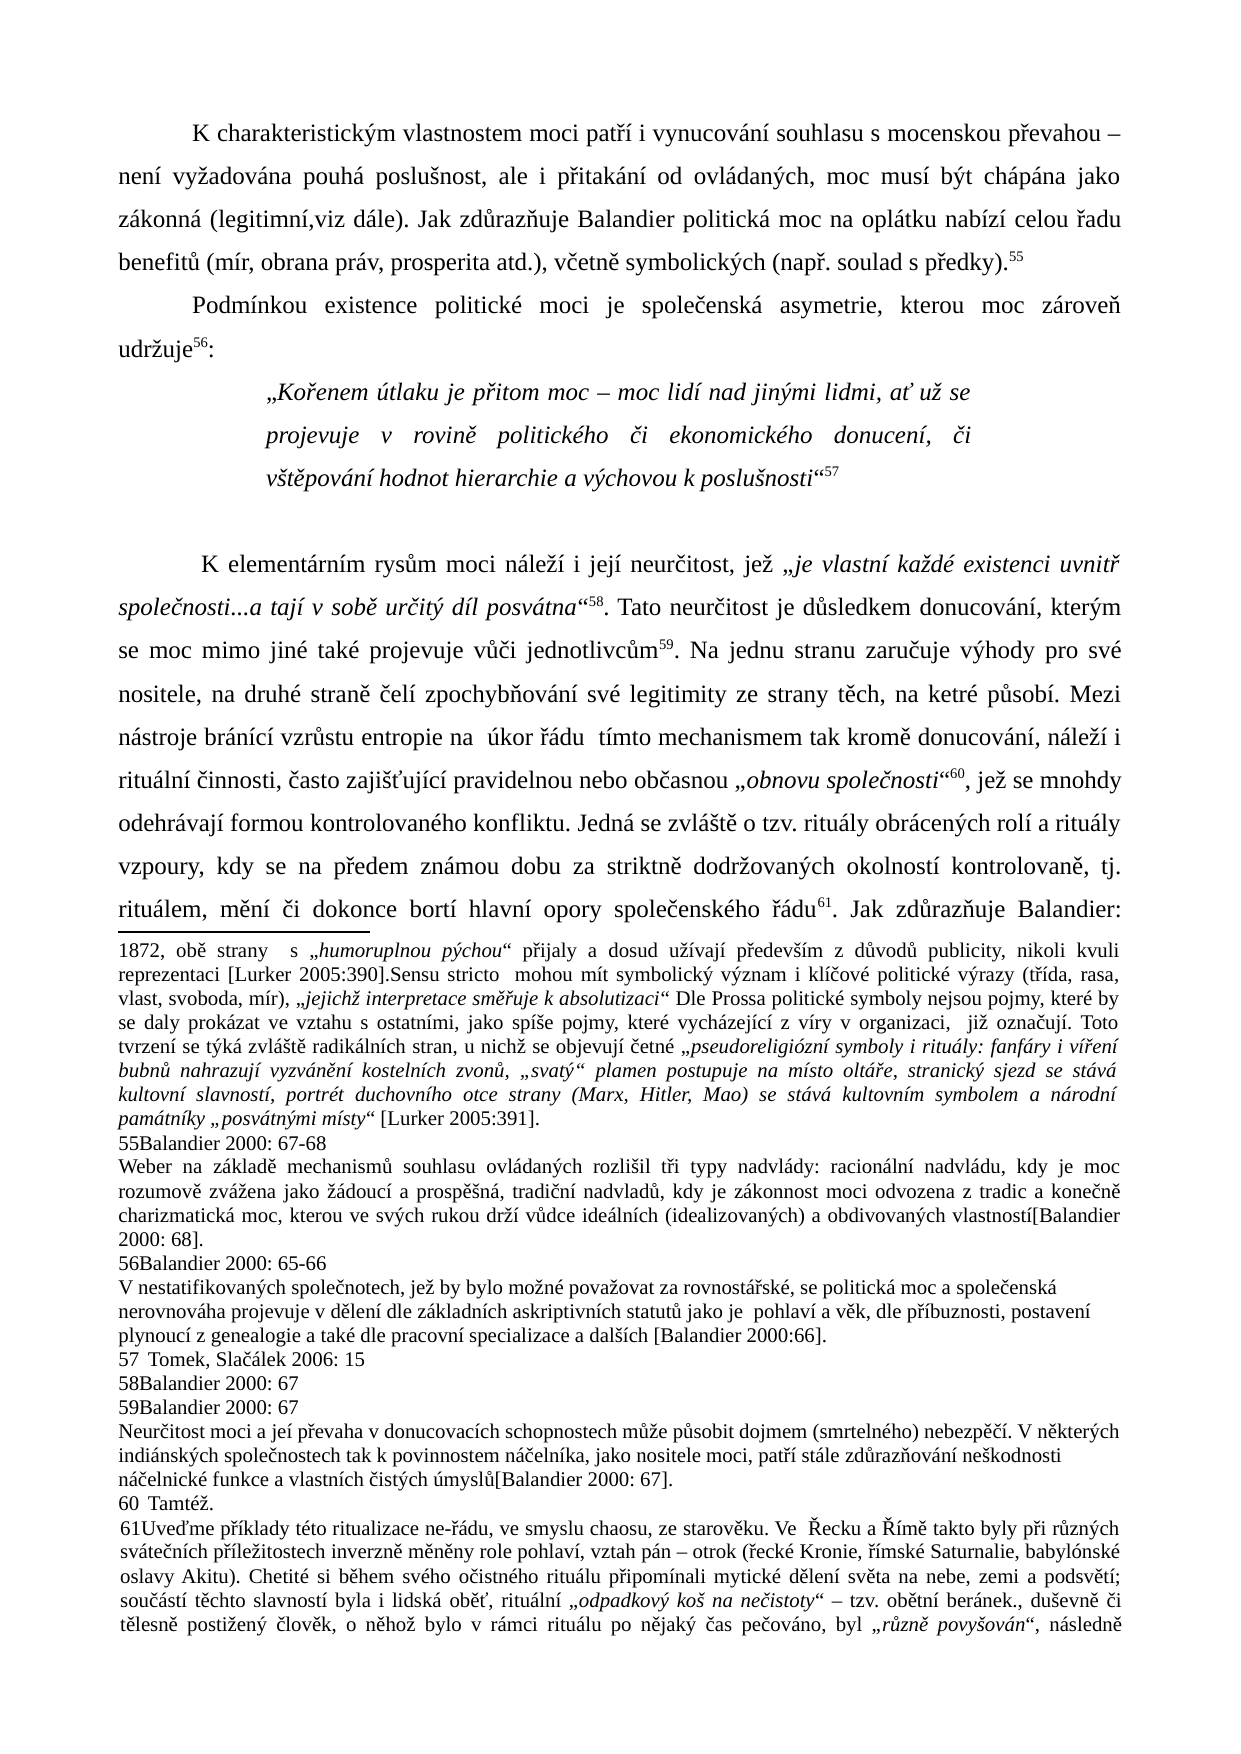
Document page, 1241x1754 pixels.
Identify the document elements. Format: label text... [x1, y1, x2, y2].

text Uveďme příklady této ritualizace ne-řádu, ve smyslu chaosu, ze starověku. Ve Řecku a Římě takto byly při různých svátečních příležitostech inverzně měněny role pohlaví, vztah pán – otrok (řecké Kronie, římské Saturnalie, babylónské oslavy Akitu). Chetité si během svého očistného rituálu připomínali mytické dělení světa na nebe, zemi a podsvětí; součástí těchto slavností byla i lidská oběť, rituální „odpadkový koš na nečistoty“ – tzv. obětní beránek., duševně či tělesně postižený člověk, o něhož bylo v rámci rituálu po nějaký čas pečováno, byl „různě povyšován“, následně [120, 1515, 1122, 1636]
text Tamtéž. [118, 1491, 1122, 1515]
text K elementárním rysům moci náleží i její neurčitost, jež „je vlastní každé existenci uvnitř společnosti...a tají v sobě určitý díl posvátna“. Tato neurčitost je důsledkem donucování, kterým se moc mimo jiné také projevuje vůči jednotlivcům. Na jednu stranu zaručuje výhody pro své nositele, na druhé straně čelí zpochybňování své legitimity ze strany těch, na ketré působí. Mezi nástroje bránící vzrůstu entropie na úkor řádu tímto mechanismem tak kromě donucování, náleží i rituální činnosti, často zajišťující pravidelnou nebo občasnou „obnovu společnosti“, jež se mnohdy odehrávají formou kontrolovaného konfliktu. Jedná se zvláště o tzv. rituály obrácených rolí a rituály vzpoury, kdy se na předem známou dobu za striktně dodržovaných okolností kontrolovaně, tj. rituálem, mění či dokonce bortí hlavní opory společenského řádu. Jak zdůrazňuje Balandier: [118, 549, 1122, 923]
text „Kořenem útlaku je přitom moc – moc lidí nad jinými lidmi, ať už se projevuje v rovině politického či ekonomického donucení, či vštěpování hodnot hierarchie a výchovou k poslušnosti“ [266, 377, 974, 492]
text K charakteristickým vlastnostem moci patří i vynucování souhlasu s mocenskou převahou – není vyžadována pouhá poslušnost, ale i přitakání od ovládaných, moc musí být chápána jako zákonná (legitimní,viz dále). Jak zdůrazňuje Balandier politická moc na oplátku nabízí celou řadu benefitů (mír, obrana práv, prosperita atd.), včetně symbolických (např. soulad s předky). [118, 118, 1122, 276]
text Balandier 2000: 67 [118, 1395, 1122, 1419]
text Balandier 2000: 67 [118, 1371, 1122, 1395]
text Podmínkou existence politické moci je společenská asymetrie, kterou moc zároveň udržuje: [118, 291, 1122, 362]
text V nestatifikovaných společnotech, jež by bylo možné považovat za rovnostářské, se politická moc a společenská nerovnováha projevuje v dělení dle základních askriptivních statutů jako je pohlaví a věk, dle příbuznosti, postavení plynoucí z genealogie a také dle pracovní specializace a dalších [Balandier 2000:66]. [118, 1275, 1122, 1347]
text Neurčitost moci a jeí převaha v donucovacích schopnostech může působit dojmem (smrtelného) nebezpěčí. V některých indiánských společnostech tak k povinnostem náčelníka, jako nositele moci, patří stále zdůrazňování neškodnosti náčelnické funkce a vlastních čistých úmyslů[Balandier 2000: 67]. [118, 1419, 1122, 1491]
text 1872, obě strany s „humoruplnou pýchou“ přijaly a dosud užívají především z důvodů publicity, nikoli kvuli reprezentaci [Lurker 2005:390].Sensu stricto mohou mít symbolický význam i klíčové politické výrazy (třída, rasa, vlast, svoboda, mír), „jejichž interpretace směřuje k absolutizaci“ Dle Prossa politické symboly nejsou pojmy, které by se daly prokázat ve vztahu s ostatními, jako spíše pojmy, které vycházející z víry v organizaci, již označují. Toto tvrzení se týká zvláště radikálních stran, u nichž se objevují četné „pseudoreligiózní symboly i rituály: fanfáry i víření bubnů nahrazují vyzvánění kostelních zvonů, „svatý“ plamen postupuje na místo oltáře, stranický sjezd se stává kultovní slavností, portrét duchovního otce strany (Marx, Hitler, Mao) se stává kultovním symbolem a národní památníky „posvátnými místy“ [Lurker 2005:391]. [118, 938, 1120, 1130]
text Balandier 2000: 67-68 [118, 1130, 1122, 1154]
text Balandier 2000: 65-66 [118, 1251, 1122, 1275]
text Weber na základě mechanismů souhlasu ovládaných rozlišil tři typy nadvlády: racionální nadvládu, kdy je moc rozumově zvážena jako žádoucí a prospěšná, tradiční nadvladů, kdy je zákonnost moci odvozena z tradic a konečně charizmatická moc, kterou ve svých rukou drží vůdce ideálních (idealizovaných) a obdivovaných vlastností[Balandier 2000: 68]. [118, 1154, 1122, 1251]
text Tomek, Slačálek 2006: 15 [118, 1347, 1122, 1371]
